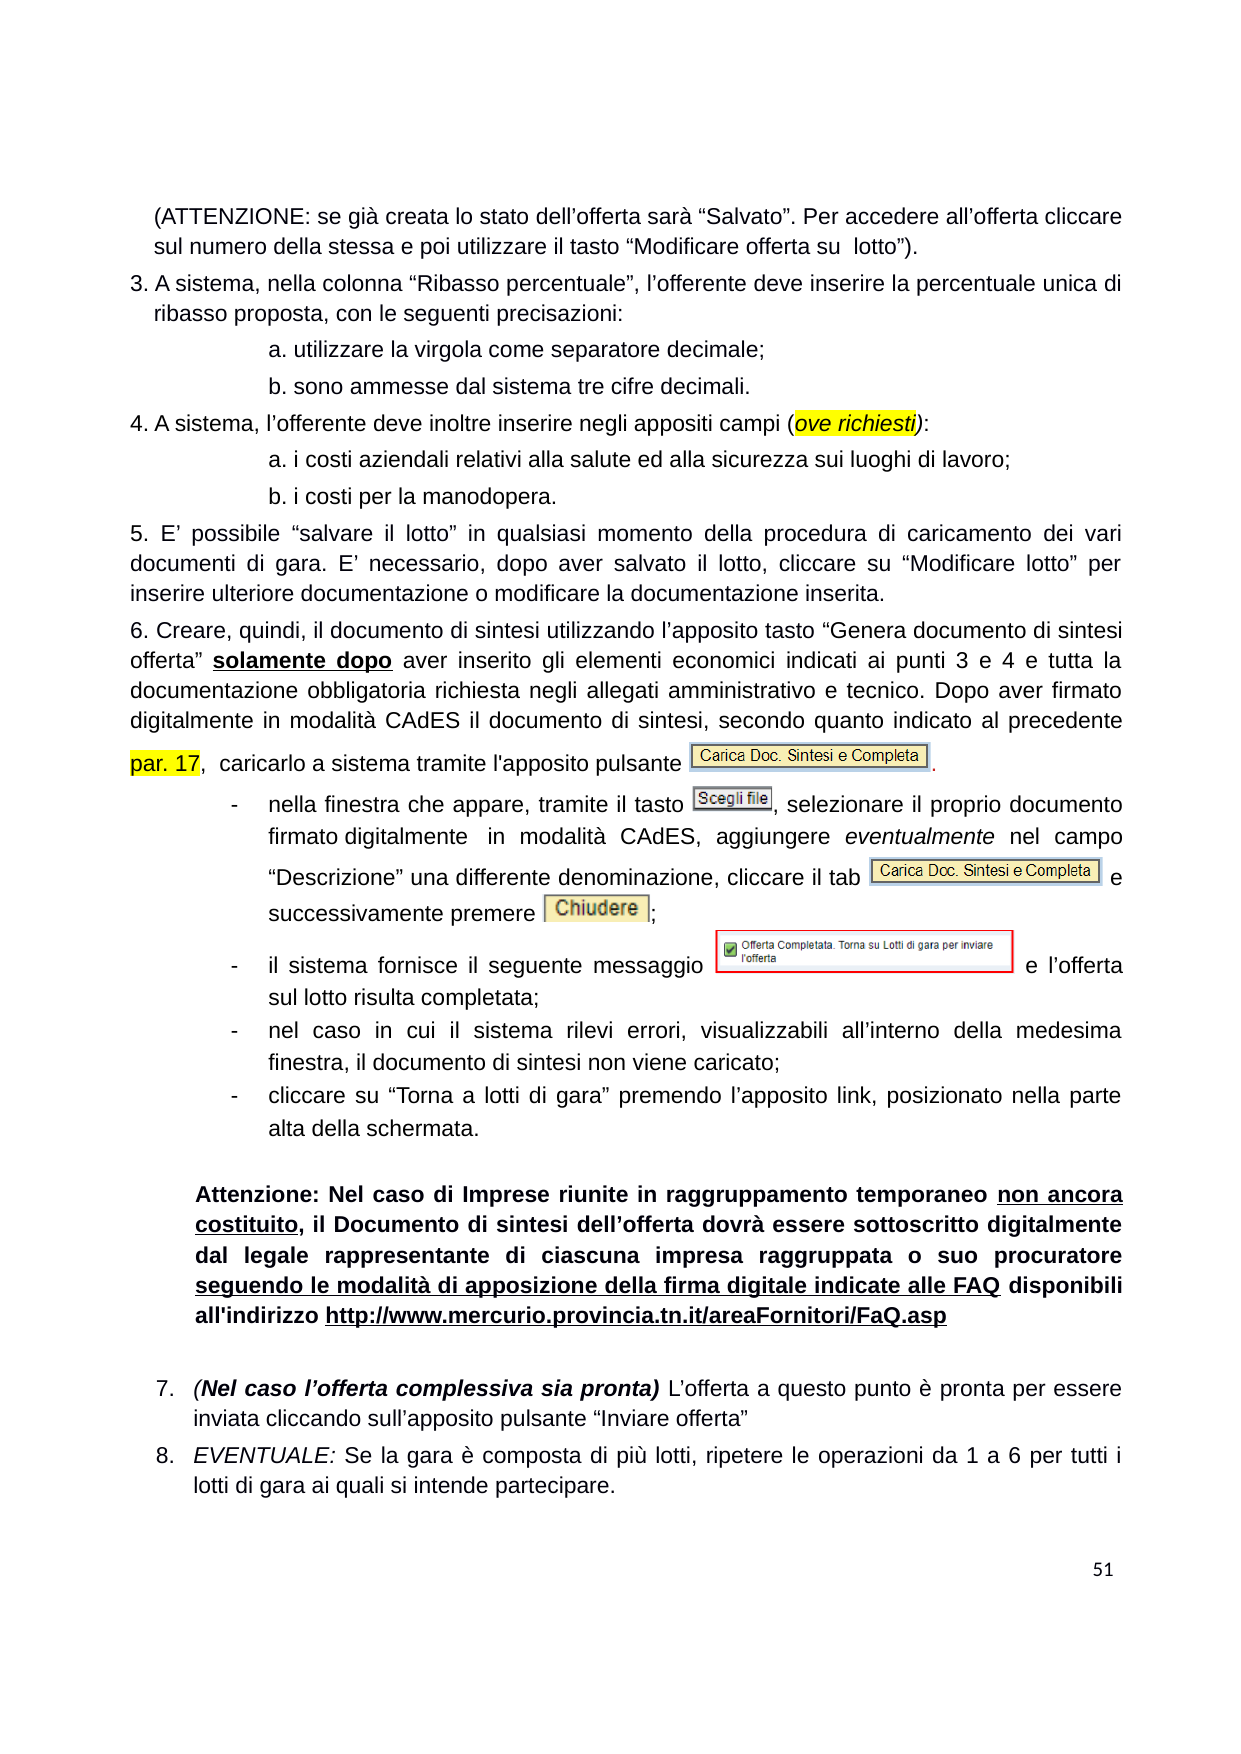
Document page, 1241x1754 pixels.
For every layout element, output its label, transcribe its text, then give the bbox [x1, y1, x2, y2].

list 4. A sistema, l’offerente deve inoltre inserire negli appositi campi (ove richiesti): [0, 410, 1123, 436]
list (Nel caso l’offerta complessiva sia pronta) L’offerta a questo punto è pronta per essere inviata cliccando sull’apposito pulsante “Inviare offerta” [156, 1375, 1123, 1432]
list nella finestra che appare, tramite il tasto , selezionare il proprio documento firmato digitalmente in modalità CAdES, aggiungere eventualmente nel campo “Descrizione” una differente denominazione, cliccare il tab e successivamente premere ; [231, 787, 1123, 926]
picture [714, 930, 1015, 974]
list b. sono ammesse dal sistema tre cifre decimali. [231, 373, 1123, 399]
list 6. Creare, quindi, il documento di sintesi utilizzando l’apposito tasto “Genera documento di sintesi offerta” solamente dopo aver inserito gli elementi economici indicati ai punti 3 e 4 e tutta la documentazione obbligatoria richiesta negli allegati amministrativo e tecnico. Dopo aver firmato digitalmente in modalità CAdES il documento di sintesi, secondo quanto indicato al precedente par. 17, caricarlo a sistema tramite l'apposito pulsante . [112, 617, 1123, 776]
list cliccare su “Torna a lotti di gara” premendo l’apposito link, posizionato nella parte alta della schermata. [231, 1079, 1123, 1141]
text 3. A sistema, nella colonna “Ribasso percentuale”, l’offerente deve inserire la percentuale unica di ribasso proposta, con le seguenti precisazioni: [130, 269, 1123, 326]
text (ATTENZIONE: se già creata lo stato dell’offerta sarà “Salvato”. Per accedere all’offerta cliccare sul numero della stessa e poi utilizzare il tasto “Modificare offerta su lotto”). [130, 203, 1123, 259]
list EVENTUALE: Se la gara è composta di più lotti, ripetere le operazioni da 1 a 6 per tutti i lotti di gara ai quali si intende partecipare. [156, 1442, 1123, 1499]
picture [542, 894, 651, 922]
list a. utilizzare la virgola come separatore decimale; [231, 336, 1123, 363]
picture [688, 737, 931, 772]
picture [692, 786, 773, 812]
list nel caso in cui il sistema rilevi errori, visualizzabili all’interno della medesima finestra, il documento di sintesi non viene caricato; [231, 1014, 1123, 1076]
picture [868, 852, 1103, 886]
list b. i costi per la manodopera. [231, 483, 1123, 509]
list 5. E’ possibile “salvare il lotto” in qualsiasi momento della procedura di caricamento dei vari documenti di gara. E’ necessario, dopo aver salvato il lotto, cliccare su “Modificare lotto” per inserire ulteriore documentazione o modificare la documentazione inserita. [112, 520, 1123, 606]
list il sistema fornisce il seguente messaggio e l’offerta sul lotto risulta completata; [231, 930, 1123, 1010]
list a. i costi aziendali relativi alla salute ed alla sicurezza sui luoghi di lavoro; [231, 446, 1123, 473]
list Attenzione: Nel caso di Imprese riunite in raggruppamento temporaneo non ancora costituito, il Documento di sintesi dell’offerta dovrà essere sottoscritto digitalmente dal legale rappresentante di ciascuna impresa raggruppata o suo procuratore seguendo le modalità di apposizione della firma digitale indicate alle FAQ disponibili all'indirizzo http://www.mercurio.provincia.tn.it/areaFornitori/FaQ.asp [195, 1181, 1123, 1328]
